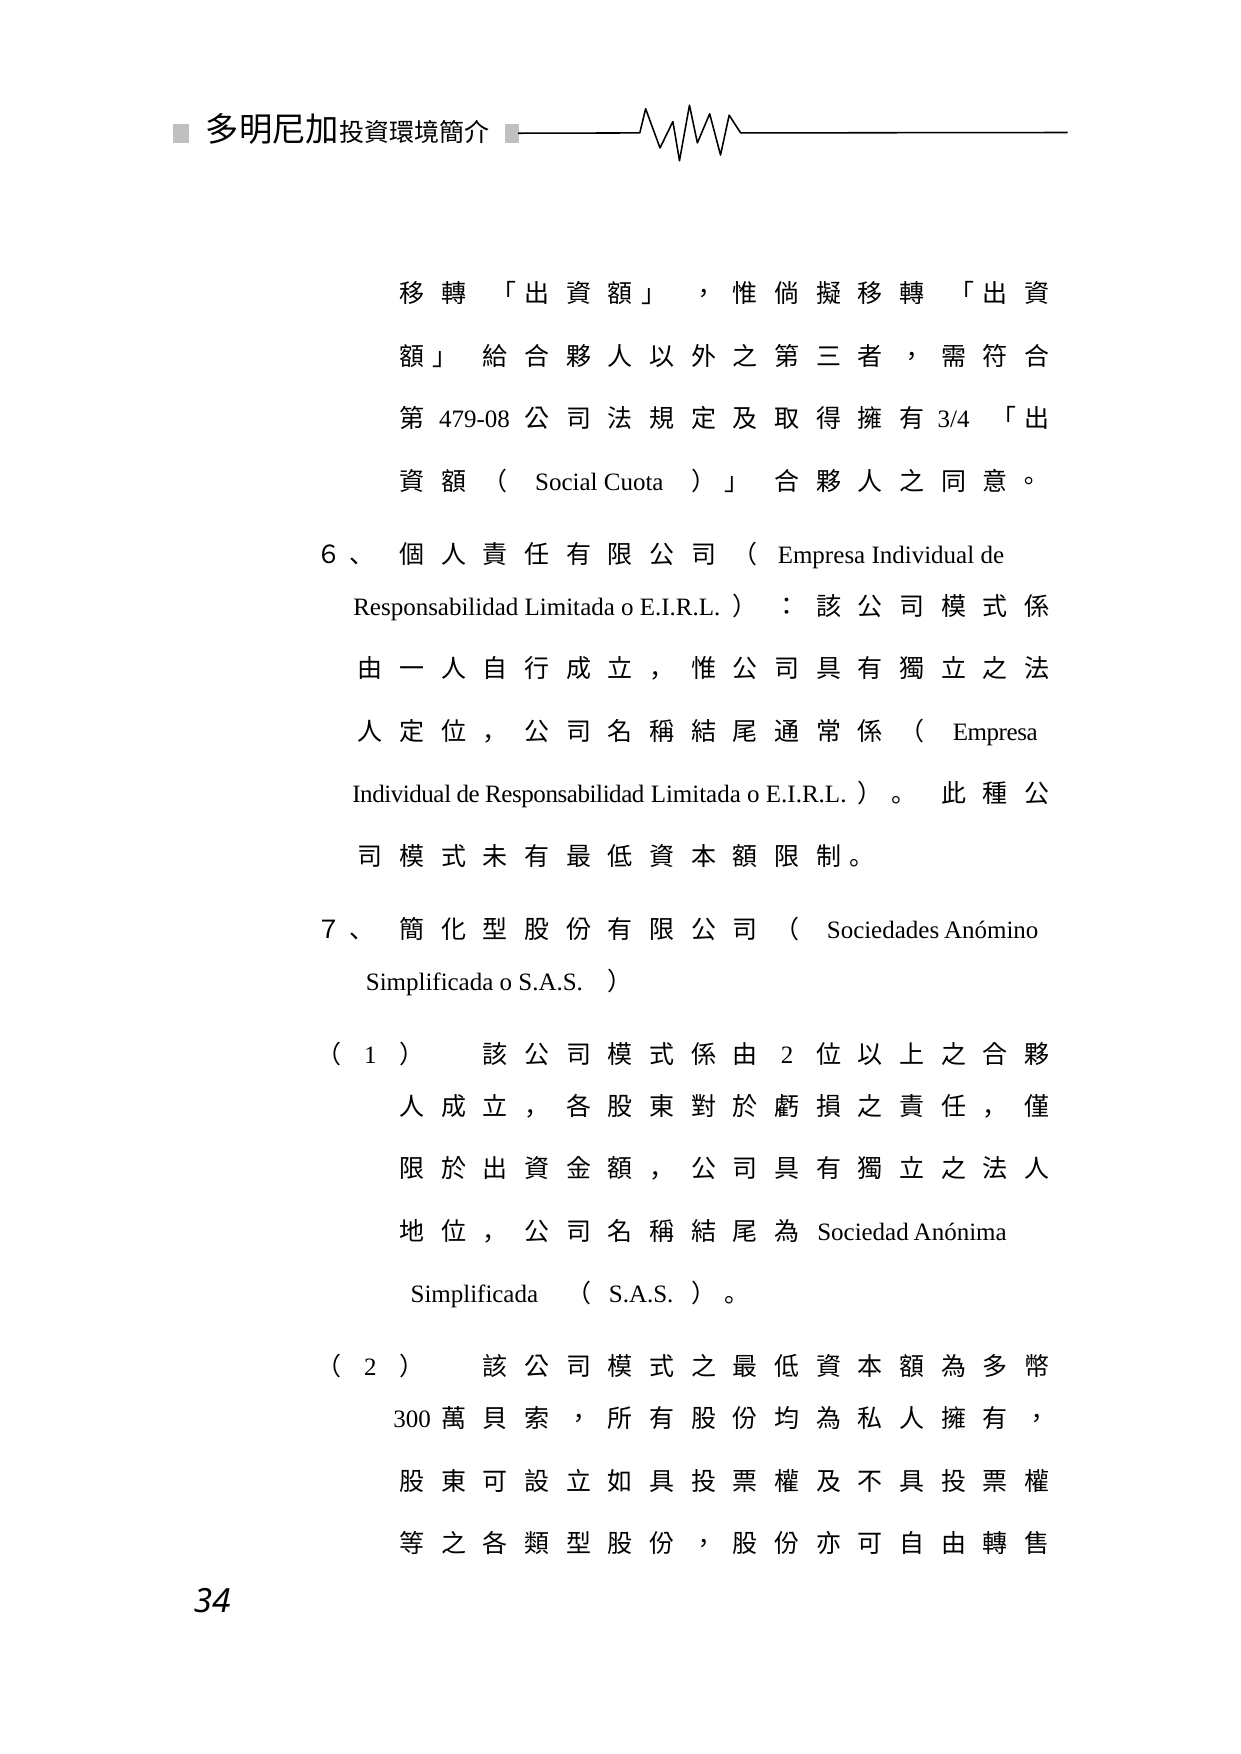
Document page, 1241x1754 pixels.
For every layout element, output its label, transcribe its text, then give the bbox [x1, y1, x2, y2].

text ６、個人責任有限公司（Empresa Individual de Responsabilidad Limitada o E.I.R.L.）：該公司模式係由一人自行成立，惟公司具有獨立之法人定位，公司名稱結尾通常係（Empresa Individual de Responsabilidad Limitada o E.I.R.L.）。此種公司模式未有最低資本額限制。 [281, 500, 1058, 875]
text ７、簡化型股份有限公司（Sociedades Anómino Simplificada o S.A.S.） [281, 875, 1058, 1000]
text （1） 該公司模式係由2位以上之合夥人成立，各股東對於虧損之責任，僅限於出資金額，公司具有獨立之法人地位，公司名稱結尾為Sociedad Anónima Simplificada（S.A.S.）。 [306, 1000, 1058, 1313]
text （2） 該公司模式之最低資本額為多幣300萬貝索，所有股份均為私人擁有，股東可設立如具投票權及不具投票權等之各類型股份，股份亦可自由轉售 [306, 1313, 1058, 1563]
text 移轉「出資額」，惟倘擬移轉「出資額」給合夥人以外之第三者，需符合第479-08公司法規定及取得擁有3/4「出資額（Social Cuota）」合夥人之同意。 [306, 250, 1058, 500]
